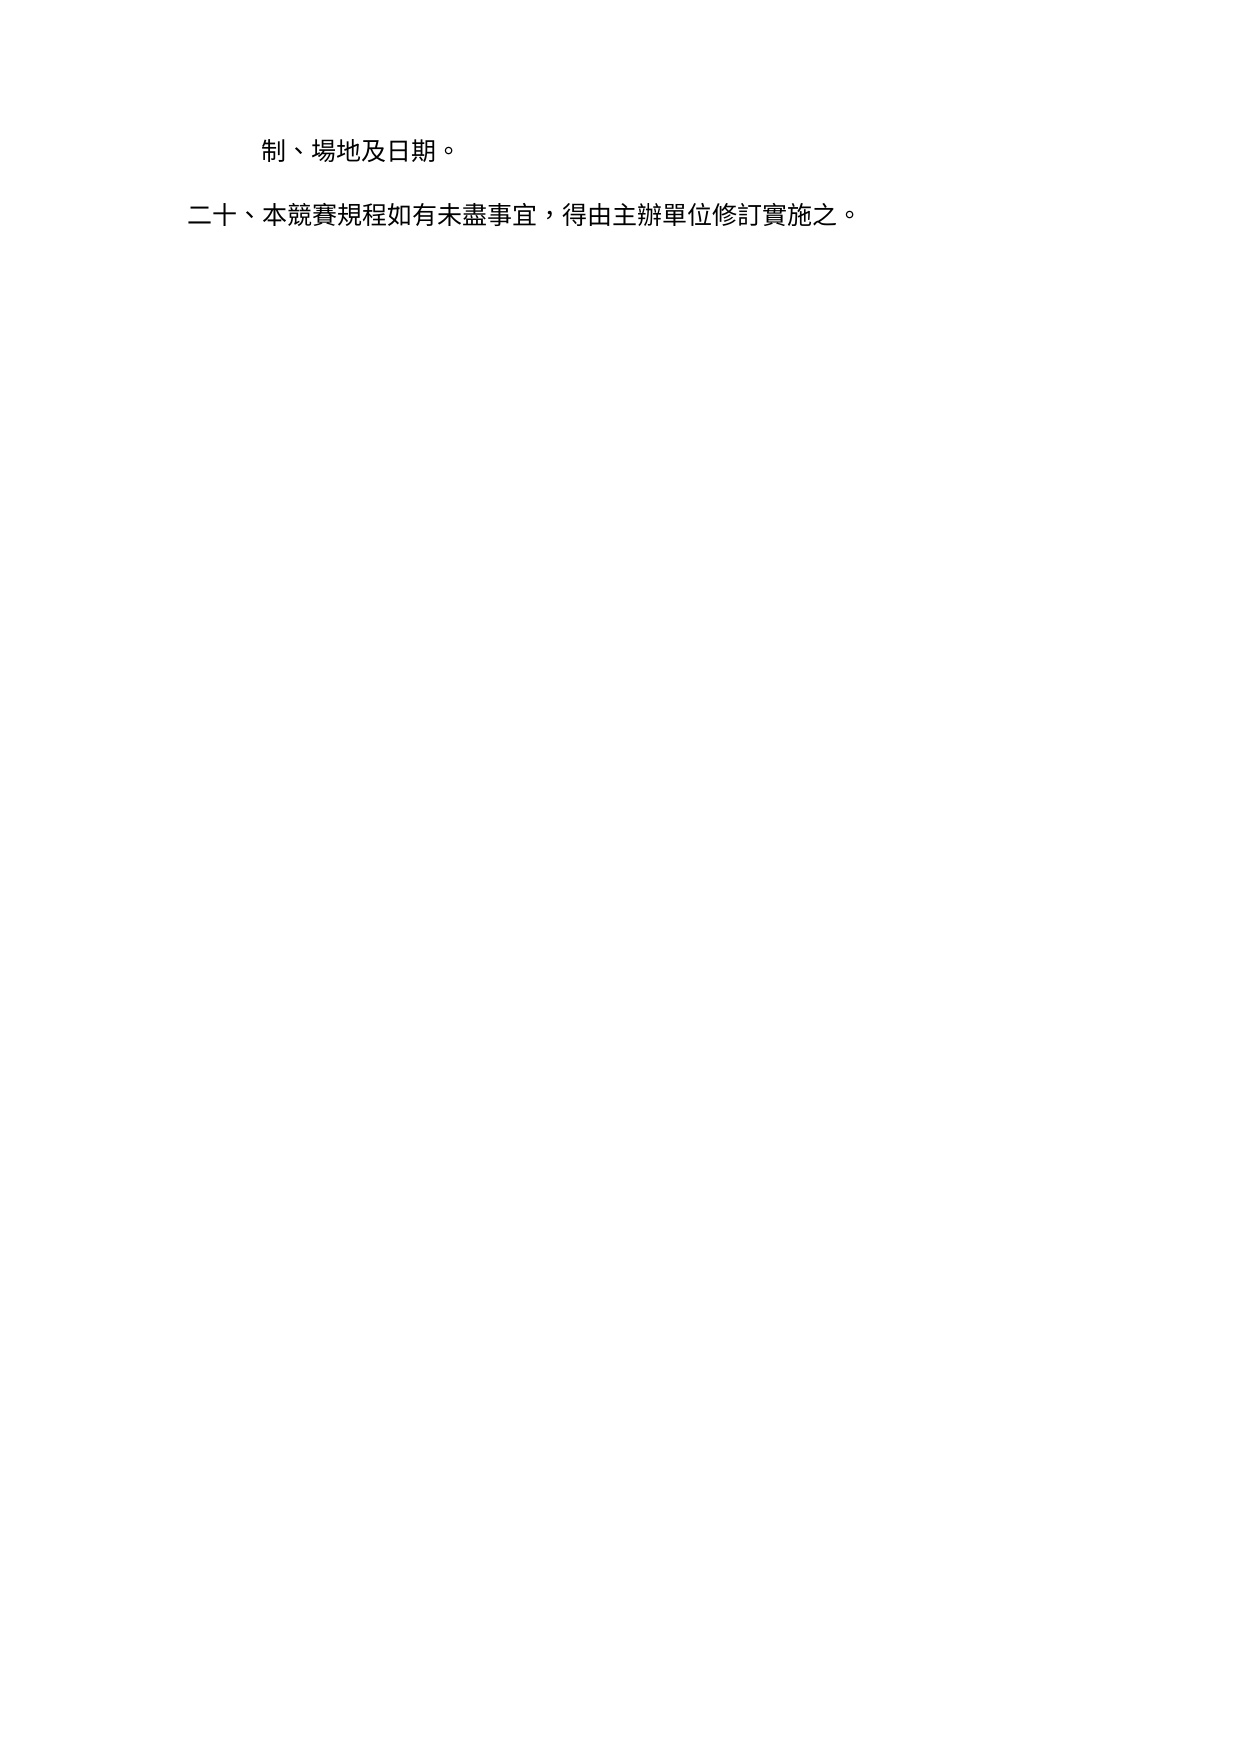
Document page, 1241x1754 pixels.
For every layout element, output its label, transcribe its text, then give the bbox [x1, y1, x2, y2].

text 制、場地及日期。 [187, 127, 1053, 169]
text 二十、本競賽規程如有未盡事宜，得由主辦單位修訂實施之。 [187, 191, 1053, 233]
